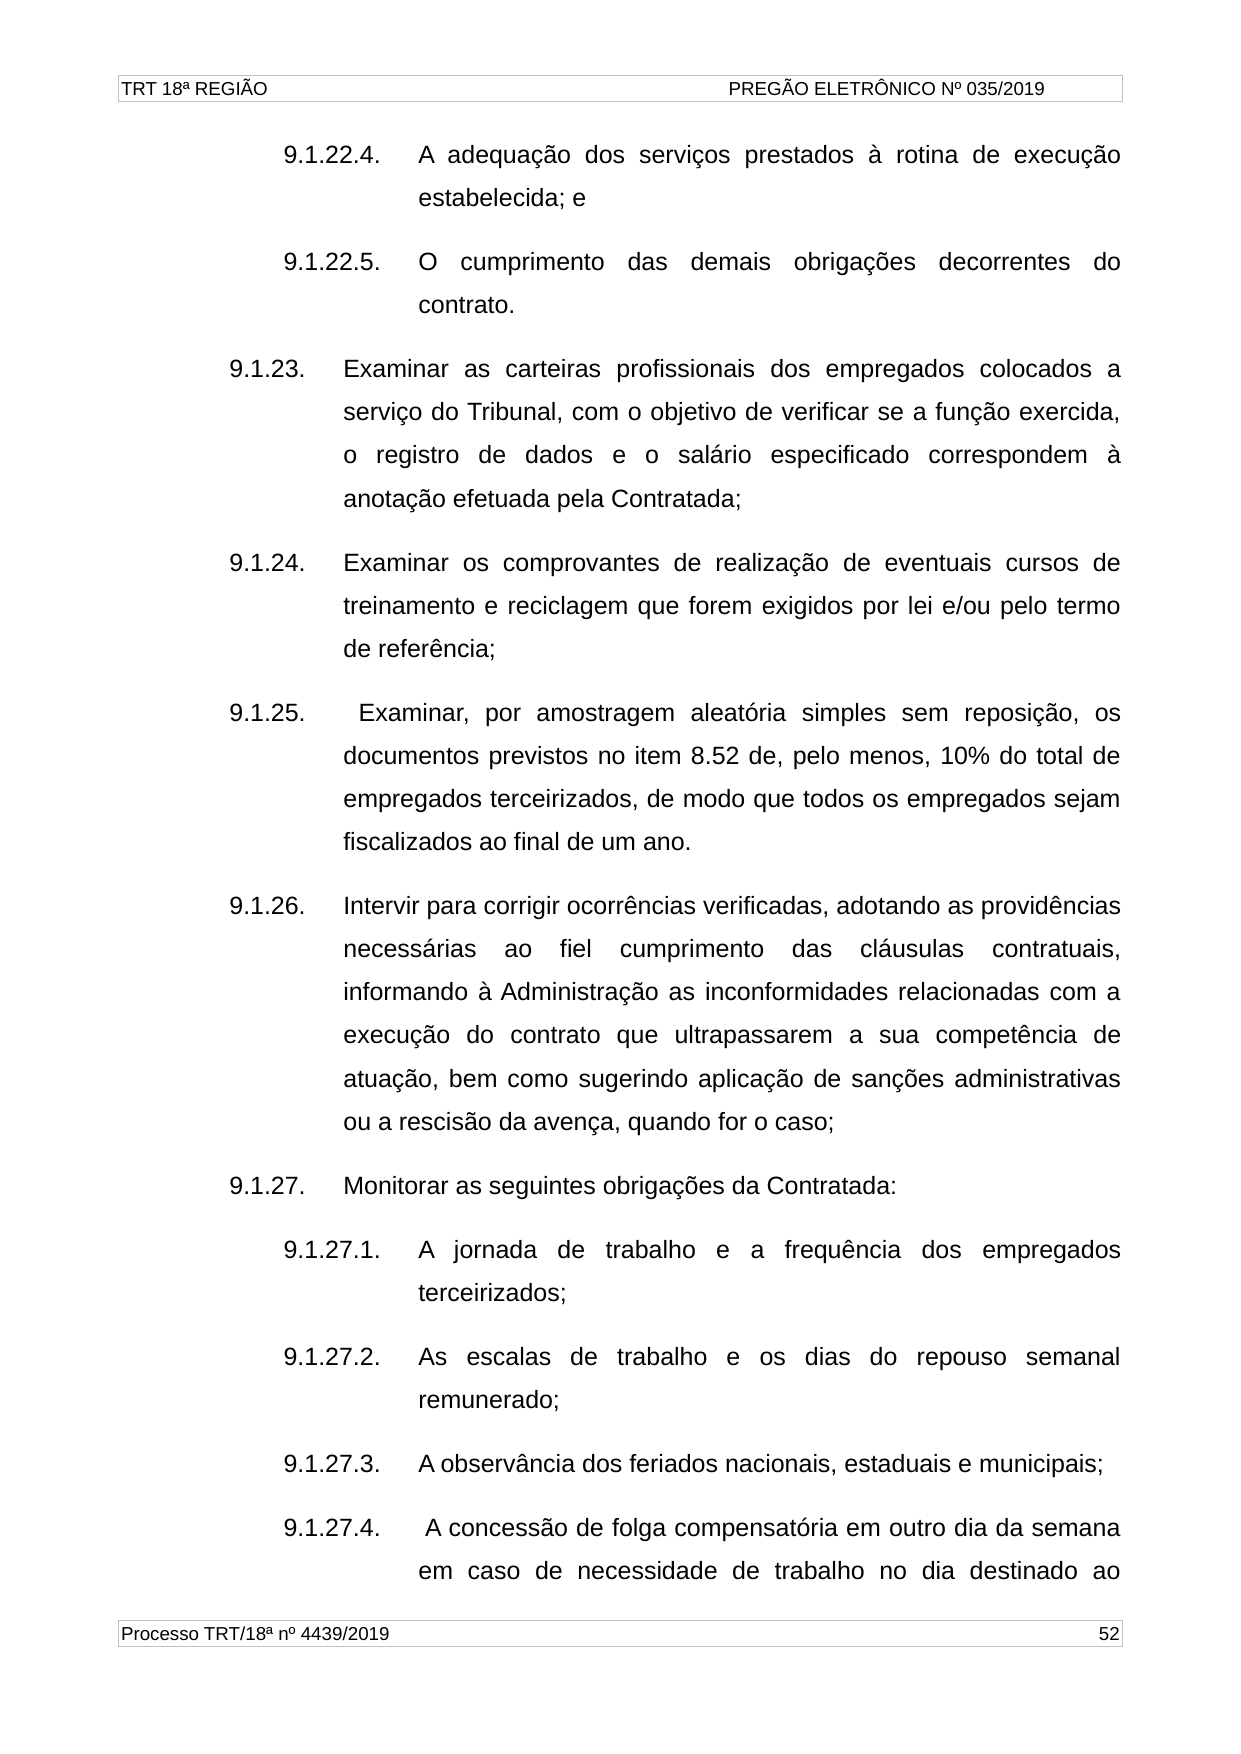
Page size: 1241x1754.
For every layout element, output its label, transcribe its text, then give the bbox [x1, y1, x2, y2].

list Examinar, por amostragem aleatória simples sem reposição, os documentos previstos no item 8.52 de, pelo menos, 10% do total de empregados terceirizados, de modo que todos os empregados sejam fiscalizados ao final de um ano. [306, 698, 1122, 856]
list Intervir para corrigir ocorrências verificadas, adotando as providências necessárias ao fiel cumprimento das cláusulas contratuais, informando à Administração as inconformidades relacionadas com a execução do contrato que ultrapassarem a sua competência de atuação, bem como sugerindo aplicação de sanções administrativas ou a rescisão da avença, quando for o caso; [306, 891, 1122, 1135]
list O cumprimento das demais obrigações decorrentes do contrato. [381, 247, 1122, 319]
list A observância dos feriados nacionais, estaduais e municipais; [381, 1449, 1122, 1477]
list Examinar os comprovantes de realização de eventuais cursos de treinamento e reciclagem que forem exigidos por lei e/ou pelo termo de referência; [306, 547, 1122, 662]
list A concessão de folga compensatória em outro dia da semana em caso de necessidade de trabalho no dia destinado ao [381, 1513, 1122, 1584]
list A adequação dos serviços prestados à rotina de execução estabelecida; e [381, 140, 1122, 212]
list A jornada de trabalho e a frequência dos empregados terceirizados; [381, 1234, 1122, 1306]
list Examinar as carteiras profissionais dos empregados colocados a serviço do Tribunal, com o objetivo de verificar se a função exercida, o registro de dados e o salário especificado correspondem à anotação efetuada pela Contratada; [306, 354, 1122, 512]
list Monitorar as seguintes obrigações da Contratada: [306, 1171, 1122, 1199]
list As escalas de trabalho e os dias do repouso semanal remunerado; [381, 1342, 1122, 1413]
